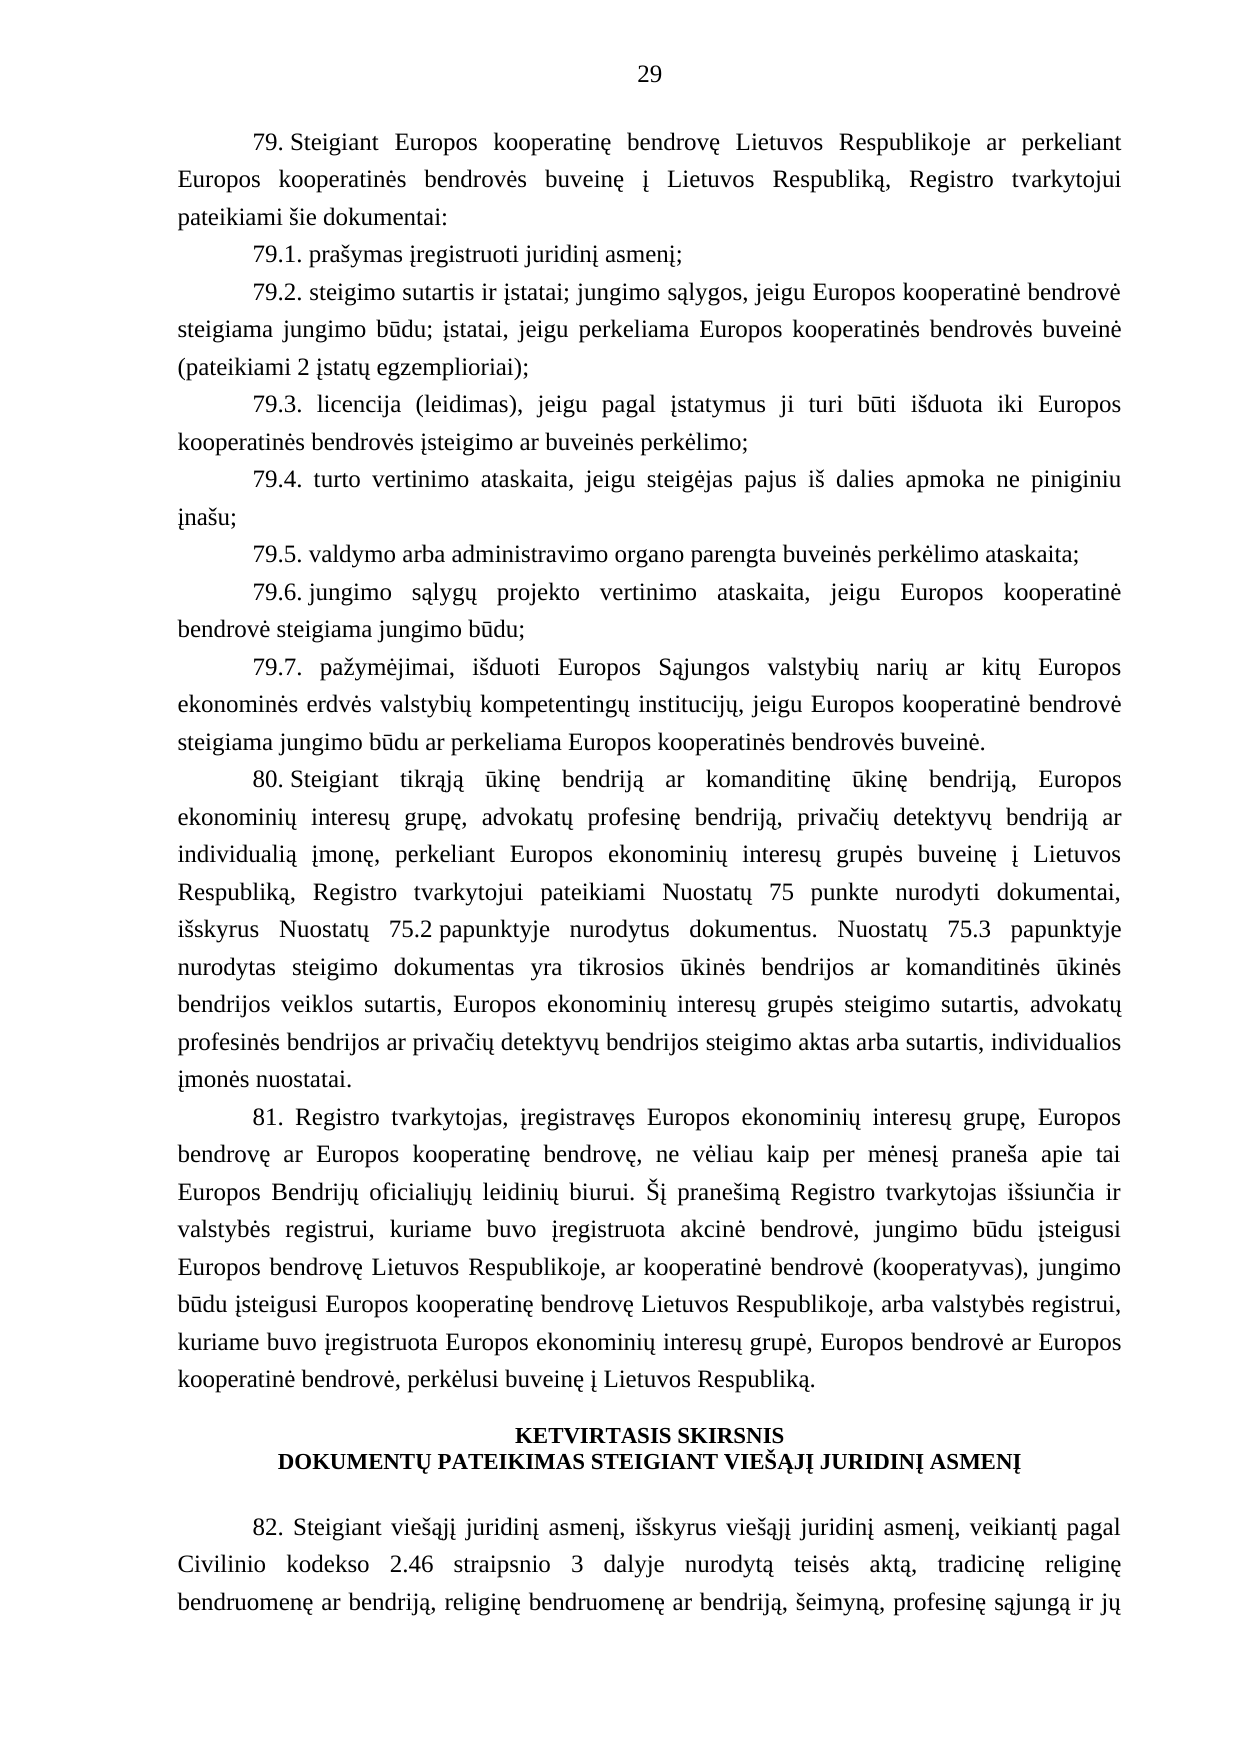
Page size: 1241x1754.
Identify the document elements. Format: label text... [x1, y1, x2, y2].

text 79.5. valdymo arba administravimo organo parengta buveinės perkėlimo ataskaita; [177, 531, 1122, 568]
text 79.2. steigimo sutartis ir įstatai; jungimo sąlygos, jeigu Europos kooperatinė bendrovė steigiama jungimo būdu; įstatai, jeigu perkeliama Europos kooperatinės bendrovės buveinė (pateikiami 2 įstatų egzemplioriai); [177, 268, 1122, 381]
text DOKUMENTŲ PATEIKIMAS STEIGIANT VIEŠĄJĮ JURIDINĮ ASMENĮ [177, 1448, 1122, 1474]
text 79.6. jungimo sąlygų projekto vertinimo ataskaita, jeigu Europos kooperatinė bendrovė steigiama jungimo būdu; [177, 568, 1122, 643]
text 81. Registro tvarkytojas, įregistravęs Europos ekonominių interesų grupę, Europos bendrovę ar Europos kooperatinę bendrovę, ne vėliau kaip per mėnesį praneša apie tai Europos Bendrijų oficialiųjų leidinių biurui. Šį pranešimą Registro tvarkytojas išsiunčia ir valstybės registrui, kuriame buvo įregistruota akcinė bendrovė, jungimo būdu įsteigusi Europos bendrovę Lietuvos Respublikoje, ar kooperatinė bendrovė (kooperatyvas), jungimo būdu įsteigusi Europos kooperatinę bendrovę Lietuvos Respublikoje, arba valstybės registrui, kuriame buvo įregistruota Europos ekonominių interesų grupė, Europos bendrovė ar Europos kooperatinė bendrovė, perkėlusi buveinę į Lietuvos Respubliką. [177, 1093, 1122, 1393]
text 79.1. prašymas įregistruoti juridinį asmenį; [177, 231, 1122, 268]
text KETVIRTASIS SKIRSNIS [177, 1422, 1122, 1448]
text 79.3. licencija (leidimas), jeigu pagal įstatymus ji turi būti išduota iki Europos kooperatinės bendrovės įsteigimo ar buveinės perkėlimo; [177, 381, 1122, 456]
text 80. Steigiant tikrąją ūkinę bendriją ar komanditinę ūkinę bendriją, Europos ekonominių interesų grupę, advokatų profesinę bendriją, privačių detektyvų bendriją ar individualią įmonę, perkeliant Europos ekonominių interesų grupės buveinę į Lietuvos Respubliką, Registro tvarkytojui pateikiami Nuostatų 75 punkte nurodyti dokumentai, išskyrus Nuostatų 75.2 papunktyje nurodytus dokumentus. Nuostatų 75.3 papunktyje nurodytas steigimo dokumentas yra tikrosios ūkinės bendrijos ar komanditinės ūkinės bendrijos veiklos sutartis, Europos ekonominių interesų grupės steigimo sutartis, advokatų profesinės bendrijos ar privačių detektyvų bendrijos steigimo aktas arba sutartis, individualios įmonės nuostatai. [177, 756, 1122, 1093]
text 82. Steigiant viešąjį juridinį asmenį, išskyrus viešąjį juridinį asmenį, veikiantį pagal Civilinio kodekso 2.46 straipsnio 3 dalyje nurodytą teisės aktą, tradicinę religinę bendruomenę ar bendriją, religinę bendruomenę ar bendriją, šeimyną, profesinę sąjungą ir jų [177, 1503, 1122, 1616]
text 79.4. turto vertinimo ataskaita, jeigu steigėjas pajus iš dalies apmoka ne piniginiu įnašu; [177, 456, 1122, 531]
text 79. Steigiant Europos kooperatinę bendrovę Lietuvos Respublikoje ar perkeliant Europos kooperatinės bendrovės buveinę į Lietuvos Respubliką, Registro tvarkytojui pateikiami šie dokumentai: [177, 118, 1122, 231]
text 79.7. pažymėjimai, išduoti Europos Sąjungos valstybių narių ar kitų Europos ekonominės erdvės valstybių kompetentingų institucijų, jeigu Europos kooperatinė bendrovė steigiama jungimo būdu ar perkeliama Europos kooperatinės bendrovės buveinė. [177, 643, 1122, 756]
